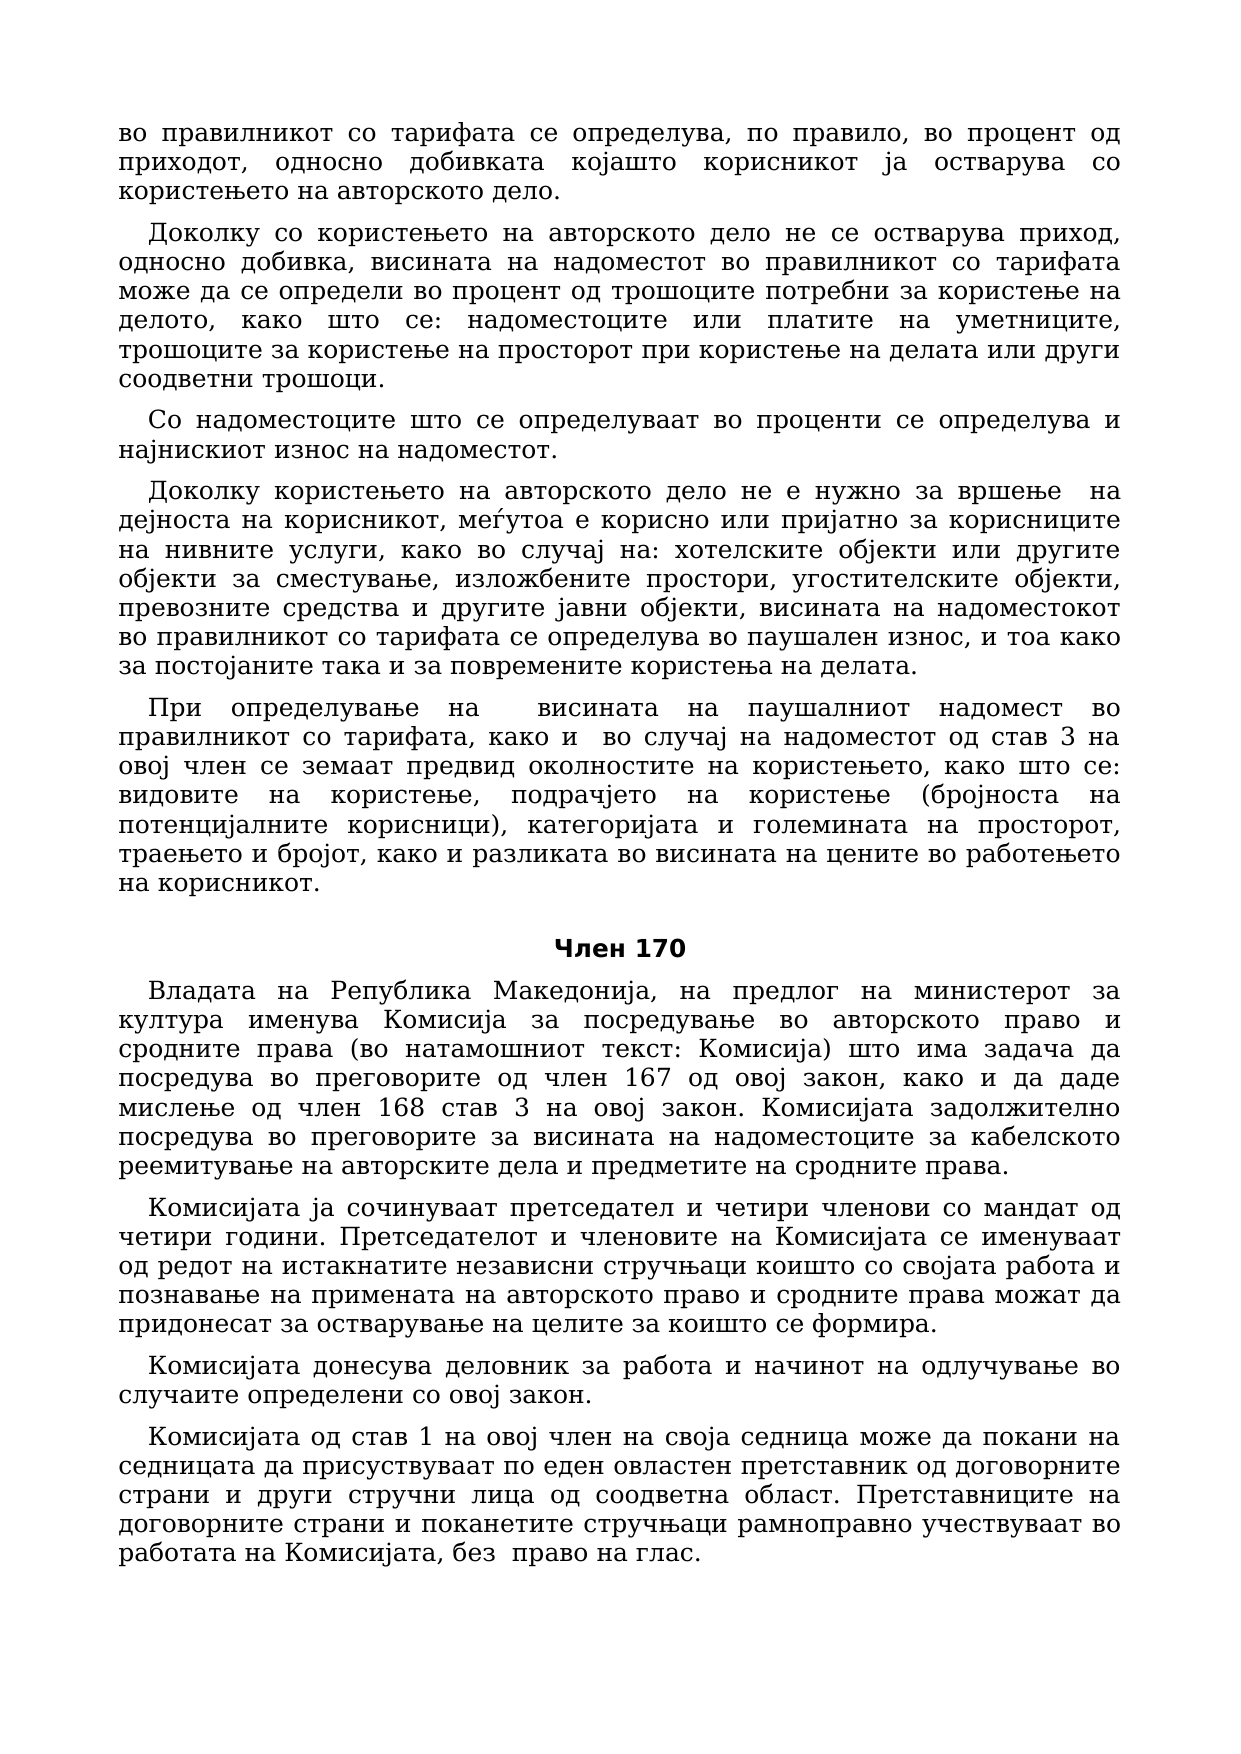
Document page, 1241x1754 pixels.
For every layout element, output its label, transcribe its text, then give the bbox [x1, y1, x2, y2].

text При определување на висината на паушалниот надомест во правилникот со тарифата, како и во случај на надоместот од став 3 на овој член се земаат предвид околностите на користењето, како што се: видовите на користење, подрачјето на користење (бројноста на потенцијалните корисници), категоријата и големината на просторот, траењето и бројот, како и разликата во висината на цените во работењето на корисникот. [118, 693, 1122, 897]
text во правилникот со тарифата се определува, по правило, во процент од приходот, односно добивката којашто корисникот ја остварува со користењето на авторското дело. [118, 118, 1122, 206]
text Комисијата донесува деловник за работа и начинот на одлучување во случаите определени со овој закон. [118, 1351, 1122, 1409]
subtitle Член 170 [118, 935, 1122, 964]
text Со надоместоците што се определуваат во проценти се определува и најнискиот износ на надоместот. [118, 406, 1122, 464]
text Владата на Република Македонија, на предлог на министерот за култура именува Комисија за посредување во авторското право и сродните права (во натамошниот текст: Комисија) што има задача да посредува во преговорите од член 167 од овој закон, како и да даде мислење од член 168 став 3 на овој закон. Комисијата задолжително посредува во преговорите за висината на надоместоците за кабелското реемитување на авторските дела и предметите на сродните права. [118, 976, 1122, 1180]
text Доколку со користењето на авторското дело не се остварува приход, односно добивка, висината на надоместот во правилникот со тарифата може да се определи во процент од трошоците потребни за користење на делото, како што се: надоместоците или платите на уметниците, трошоците за користење на просторот при користење на делата или други соодветни трошоци. [118, 218, 1122, 393]
text Комисијата ја сочинуваат претседател и четири членови со мандат од четири години. Претседателот и членовите на Комисијата се именуваат од редот на истакнатите независни стручњаци коишто со својата работа и познавање на примената на авторското право и сродните права можат да придонесат за остварување на целите за коишто се формира. [118, 1193, 1122, 1339]
text Комисијата од став 1 на овој член на своја седница може да покани на седницата да присуствуваат по еден овластен претставник од договорните страни и други стручни лица од соодветна област. Претставниците на договорните страни и поканетите стручњаци рамноправно учествуваат во работата на Комисијата, без право на глас. [118, 1422, 1122, 1568]
text Доколку користењето на авторското дело не е нужно за вршење на дејноста на корисникот, меѓутоа е корисно или пријатно за корисниците на нивните услуги, како во случај на: хотелските објекти или другите објекти за сместување, изложбените простори, угостителските објекти, превозните средства и другите јавни објекти, висината на надоместокот во правилникот со тарифата се определува во паушален износ, и тоа како за постојаните така и за повремените користења на делата. [118, 476, 1122, 681]
